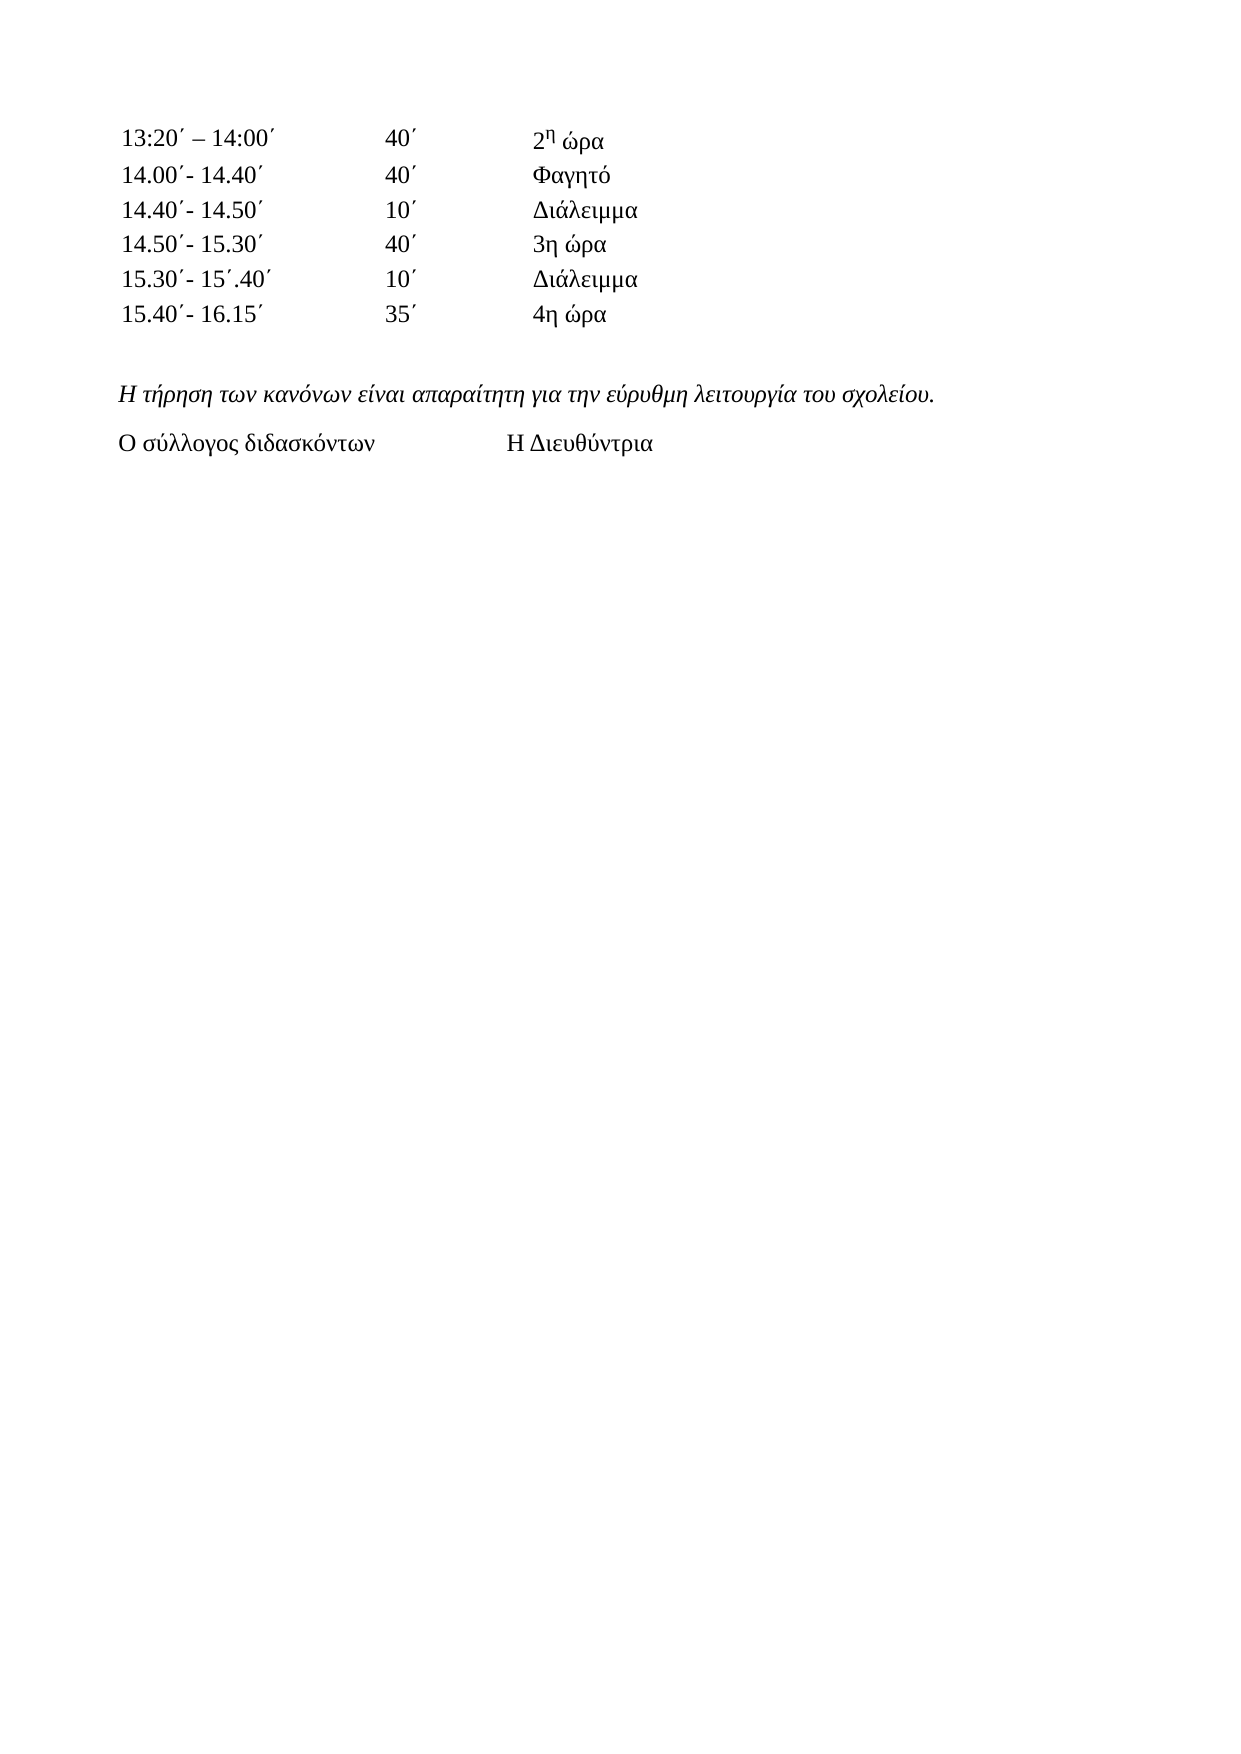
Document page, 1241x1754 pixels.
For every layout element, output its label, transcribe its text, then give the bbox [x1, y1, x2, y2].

table_cell 14.00΄- 14.40΄ [118, 158, 382, 192]
table_cell 2η ώρα [530, 118, 1039, 157]
table_cell 40΄ [382, 158, 530, 192]
table_cell 4η ώρα [530, 296, 1039, 330]
table_cell 14.40΄- 14.50΄ [118, 192, 382, 227]
table_cell 15.40΄- 16.15΄ [118, 296, 382, 330]
table_cell Διάλειμμα [530, 261, 1039, 296]
table_cell 13:20΄ – 14:00΄ [118, 118, 382, 157]
text Η τήρηση των κανόνων είναι απαραίτητη για την εύρυθμη λειτουργία του σχολείου. [118, 379, 1122, 408]
table_cell 15.30΄- 15΄.40΄ [118, 261, 382, 296]
table_cell Διάλειμμα [530, 192, 1039, 227]
table_cell 10΄ [382, 261, 530, 296]
table_cell 10΄ [382, 192, 530, 227]
table_cell 14.50΄- 15.30΄ [118, 227, 382, 261]
text Ο σύλλογος διδασκόντων Η Διευθύντρια [118, 428, 1122, 457]
table_cell 40΄ [382, 118, 530, 157]
table_cell 40΄ [382, 227, 530, 261]
table_cell Φαγητό [530, 158, 1039, 192]
table_cell 35΄ [382, 296, 530, 330]
table_cell 3η ώρα [530, 227, 1039, 261]
